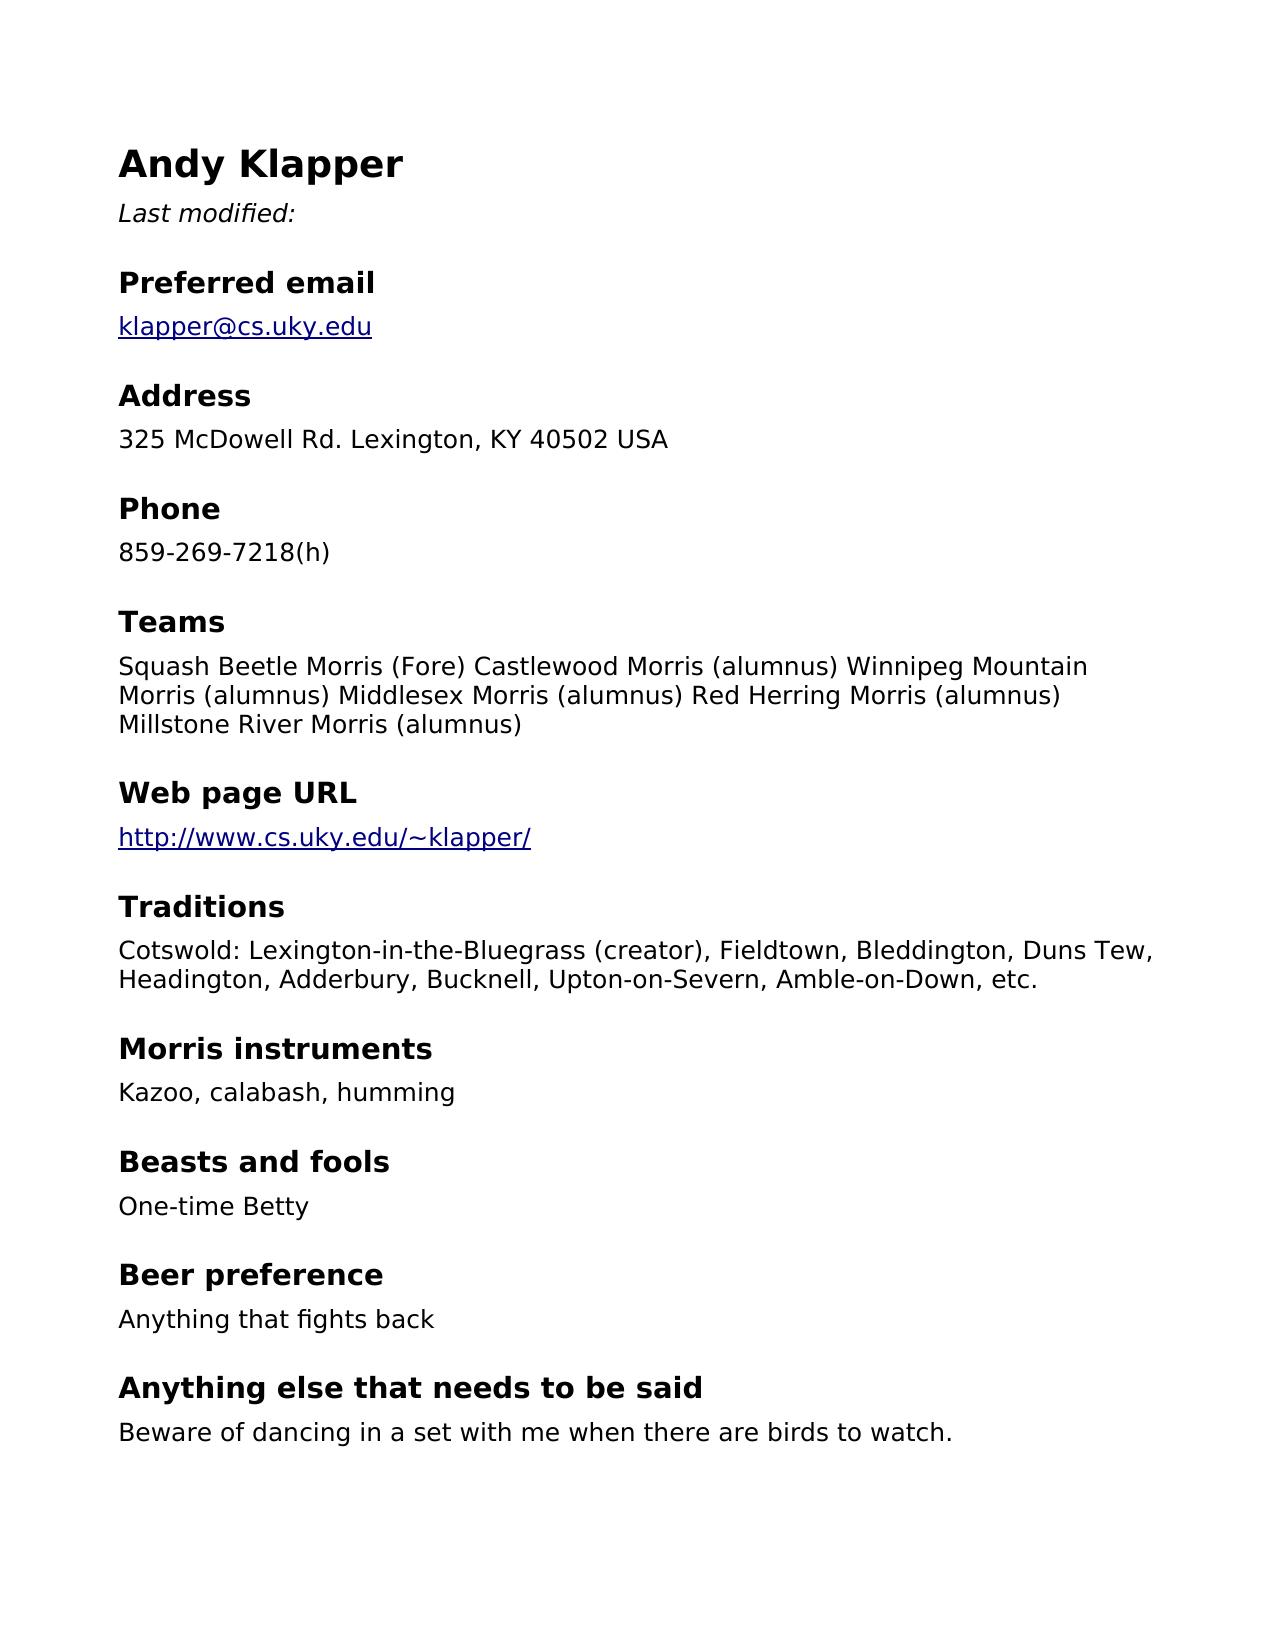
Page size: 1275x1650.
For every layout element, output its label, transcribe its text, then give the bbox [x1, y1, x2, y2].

subtitle Traditions [118, 890, 1157, 924]
text Last modified: [118, 199, 1157, 228]
subtitle Anything else that needs to be said [118, 1372, 1157, 1406]
subtitle Teams [118, 605, 1157, 639]
subtitle Morris instruments [118, 1032, 1157, 1066]
text Kazoo, calabash, humming [118, 1079, 1157, 1108]
subtitle Phone [118, 492, 1157, 526]
text klapper@cs.uky.edu [118, 312, 1157, 342]
subtitle Web page URL [118, 777, 1157, 811]
subtitle Address [118, 379, 1157, 413]
text Squash Beetle Morris (Fore) Castlewood Morris (alumnus) Winnipeg Mountain Morris (alumnus) Middlesex Morris (alumnus) Red Herring Morris (alumnus) Millstone River Morris (alumnus) [118, 652, 1157, 739]
subtitle Preferred email [118, 266, 1157, 300]
text 325 McDowell Rd. Lexington, KY 40502 USA [118, 426, 1157, 455]
text http://www.cs.uky.edu/~klapper/ [118, 823, 1157, 852]
text Anything that fights back [118, 1305, 1157, 1334]
text Cotswold: Lexington-in-the-Bluegrass (creator), Fieldtown, Bleddington, Duns Tew, Headington, Adderbury, Bucknell, Upton-on-Severn, Amble-on-Down, etc. [118, 936, 1157, 995]
subtitle Andy Klapper [118, 143, 1157, 187]
text One-time Betty [118, 1192, 1157, 1221]
text 859-269-7218(h) [118, 539, 1157, 568]
subtitle Beasts and fools [118, 1145, 1157, 1179]
text Beware of dancing in a set with me when there are birds to watch. [118, 1418, 1157, 1447]
subtitle Beer preference [118, 1258, 1157, 1292]
